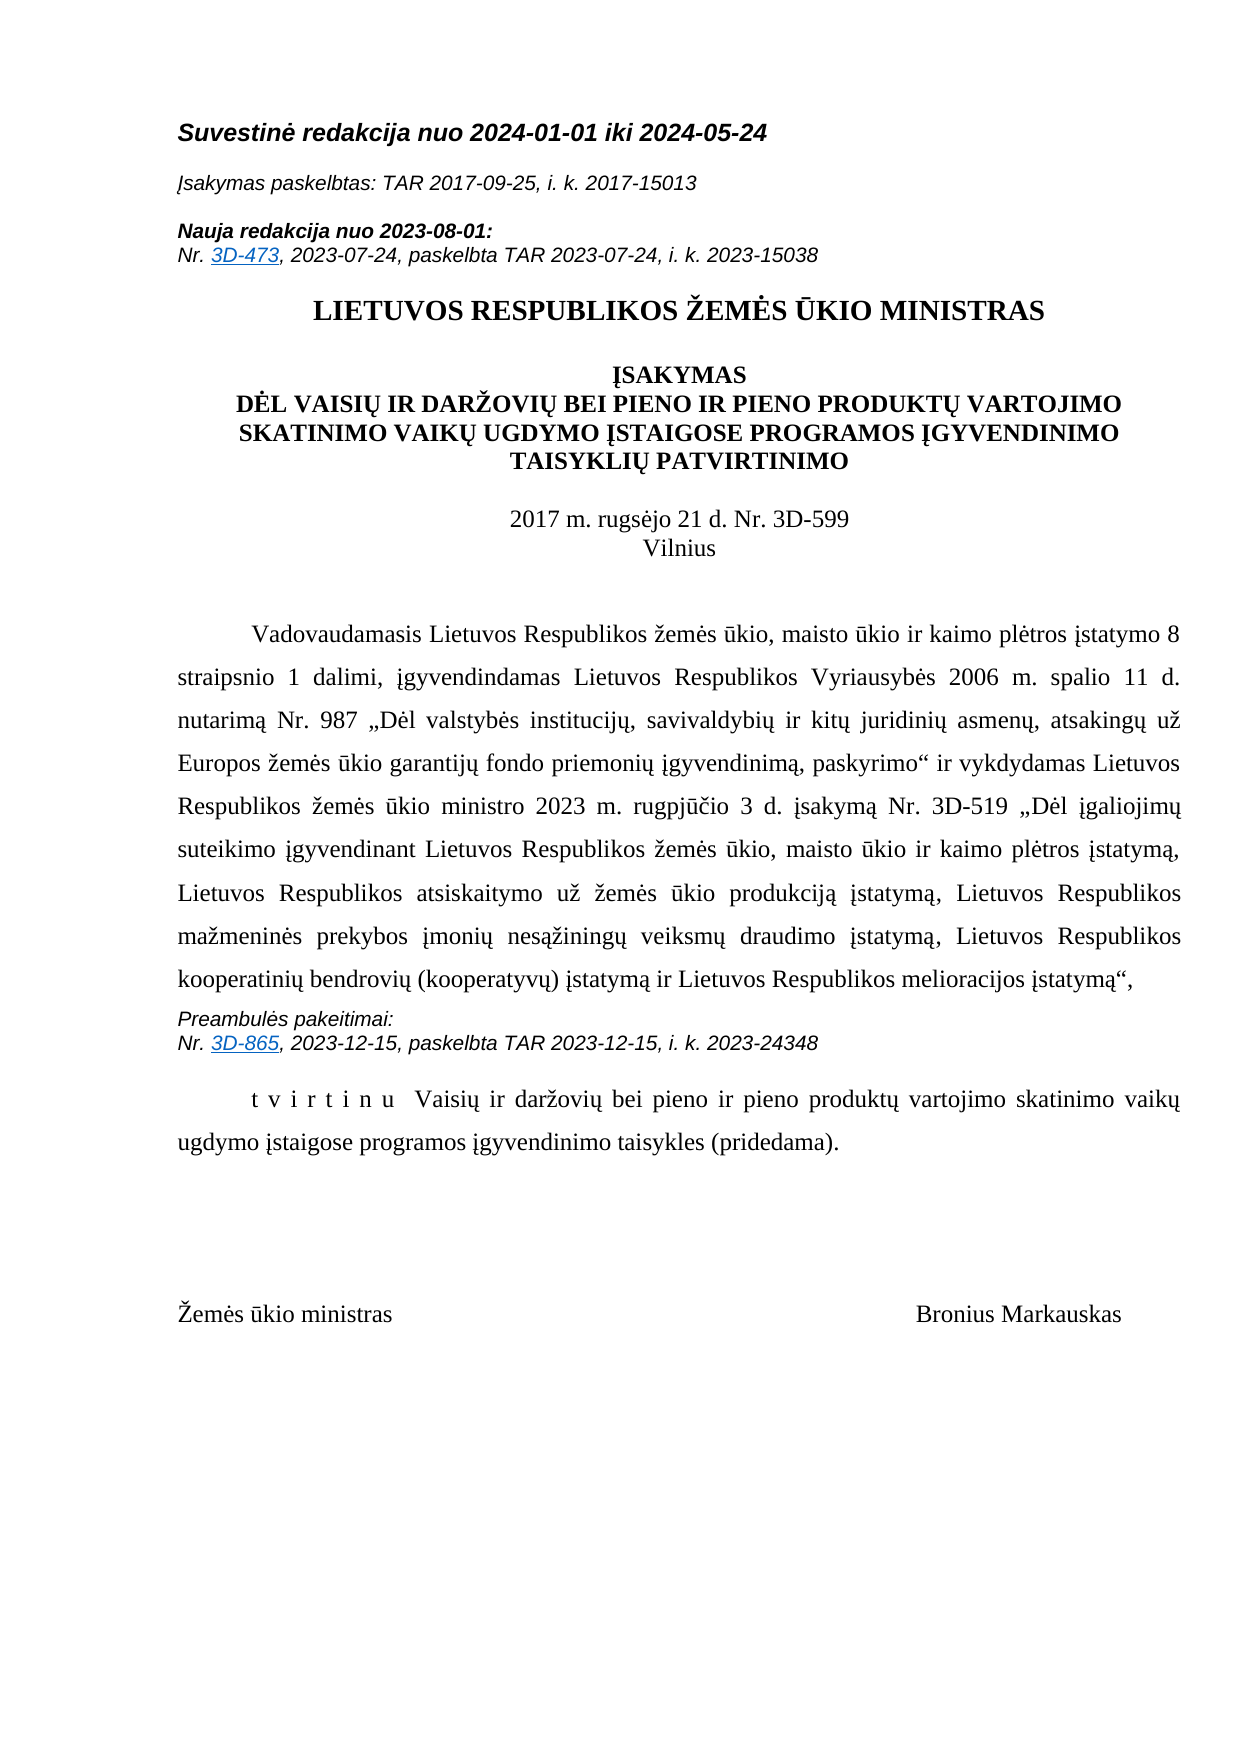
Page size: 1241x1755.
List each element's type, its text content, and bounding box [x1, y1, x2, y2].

text Įsakymas paskelbtas: TAR 2017-09-25, i. k. 2017-15013 [177, 171, 1181, 195]
text Nauja redakcija nuo 2023-08-01: [177, 219, 1181, 243]
text t v i r t i n u Vaisių ir daržovių bei pieno ir pieno produktų vartojimo skatinimo vaikų ugdymo įstaigose programos įgyvendinimo taisykles (pridedama). [177, 1084, 1181, 1156]
text Žemės ūkio ministras Bronius Markauskas [177, 1299, 1181, 1328]
text Vilnius [177, 533, 1181, 561]
text DĖL VAISIŲ IR DARŽOVIŲ BEI PIENO IR PIENO PRODUKTŲ VARTOJIMO SKATINIMO VAIKŲ UGDYMO ĮSTAIGOSE PROGRAMOS ĮGYVENDINIMO TAISYKLIŲ PATVIRTINIMO [177, 389, 1181, 475]
text 2017 m. rugsėjo 21 d. Nr. 3D-599 [177, 504, 1181, 533]
text Suvestinė redakcija nuo 2024-01-01 iki 2024-05-24 [177, 118, 1181, 147]
text Preambulės pakeitimai: [177, 1007, 1181, 1031]
text Nr. 3D-473, 2023-07-24, paskelbta TAR 2023-07-24, i. k. 2023-15038 [177, 243, 1181, 267]
text LIETUVOS RESPUBLIKOS ŽEMĖS ŪKIO MINISTRAS [177, 293, 1181, 327]
text Nr. 3D-865, 2023-12-15, paskelbta TAR 2023-12-15, i. k. 2023-24348 [177, 1031, 1181, 1055]
text Vadovaudamasis Lietuvos Respublikos žemės ūkio, maisto ūkio ir kaimo plėtros įstatymo 8 straipsnio 1 dalimi, įgyvendindamas Lietuvos Respublikos Vyriausybės 2006 m. spalio 11 d. nutarimą Nr. 987 „Dėl valstybės institucijų, savivaldybių ir kitų juridinių asmenų, atsakingų už Europos žemės ūkio garantijų fondo priemonių įgyvendinimą, paskyrimo“ ir vykdydamas Lietuvos Respublikos žemės ūkio ministro 2023 m. rugpjūčio 3 d. įsakymą Nr. 3D-519 „Dėl įgaliojimų suteikimo įgyvendinant Lietuvos Respublikos žemės ūkio, maisto ūkio ir kaimo plėtros įstatymą, Lietuvos Respublikos atsiskaitymo už žemės ūkio produkciją įstatymą, Lietuvos Respublikos mažmeninės prekybos įmonių nesąžiningų veiksmų draudimo įstatymą, Lietuvos Respublikos kooperatinių bendrovių (kooperatyvų) įstatymą ir Lietuvos Respublikos melioracijos įstatymą“, [177, 619, 1181, 993]
text ĮSAKYMAS [177, 360, 1181, 389]
